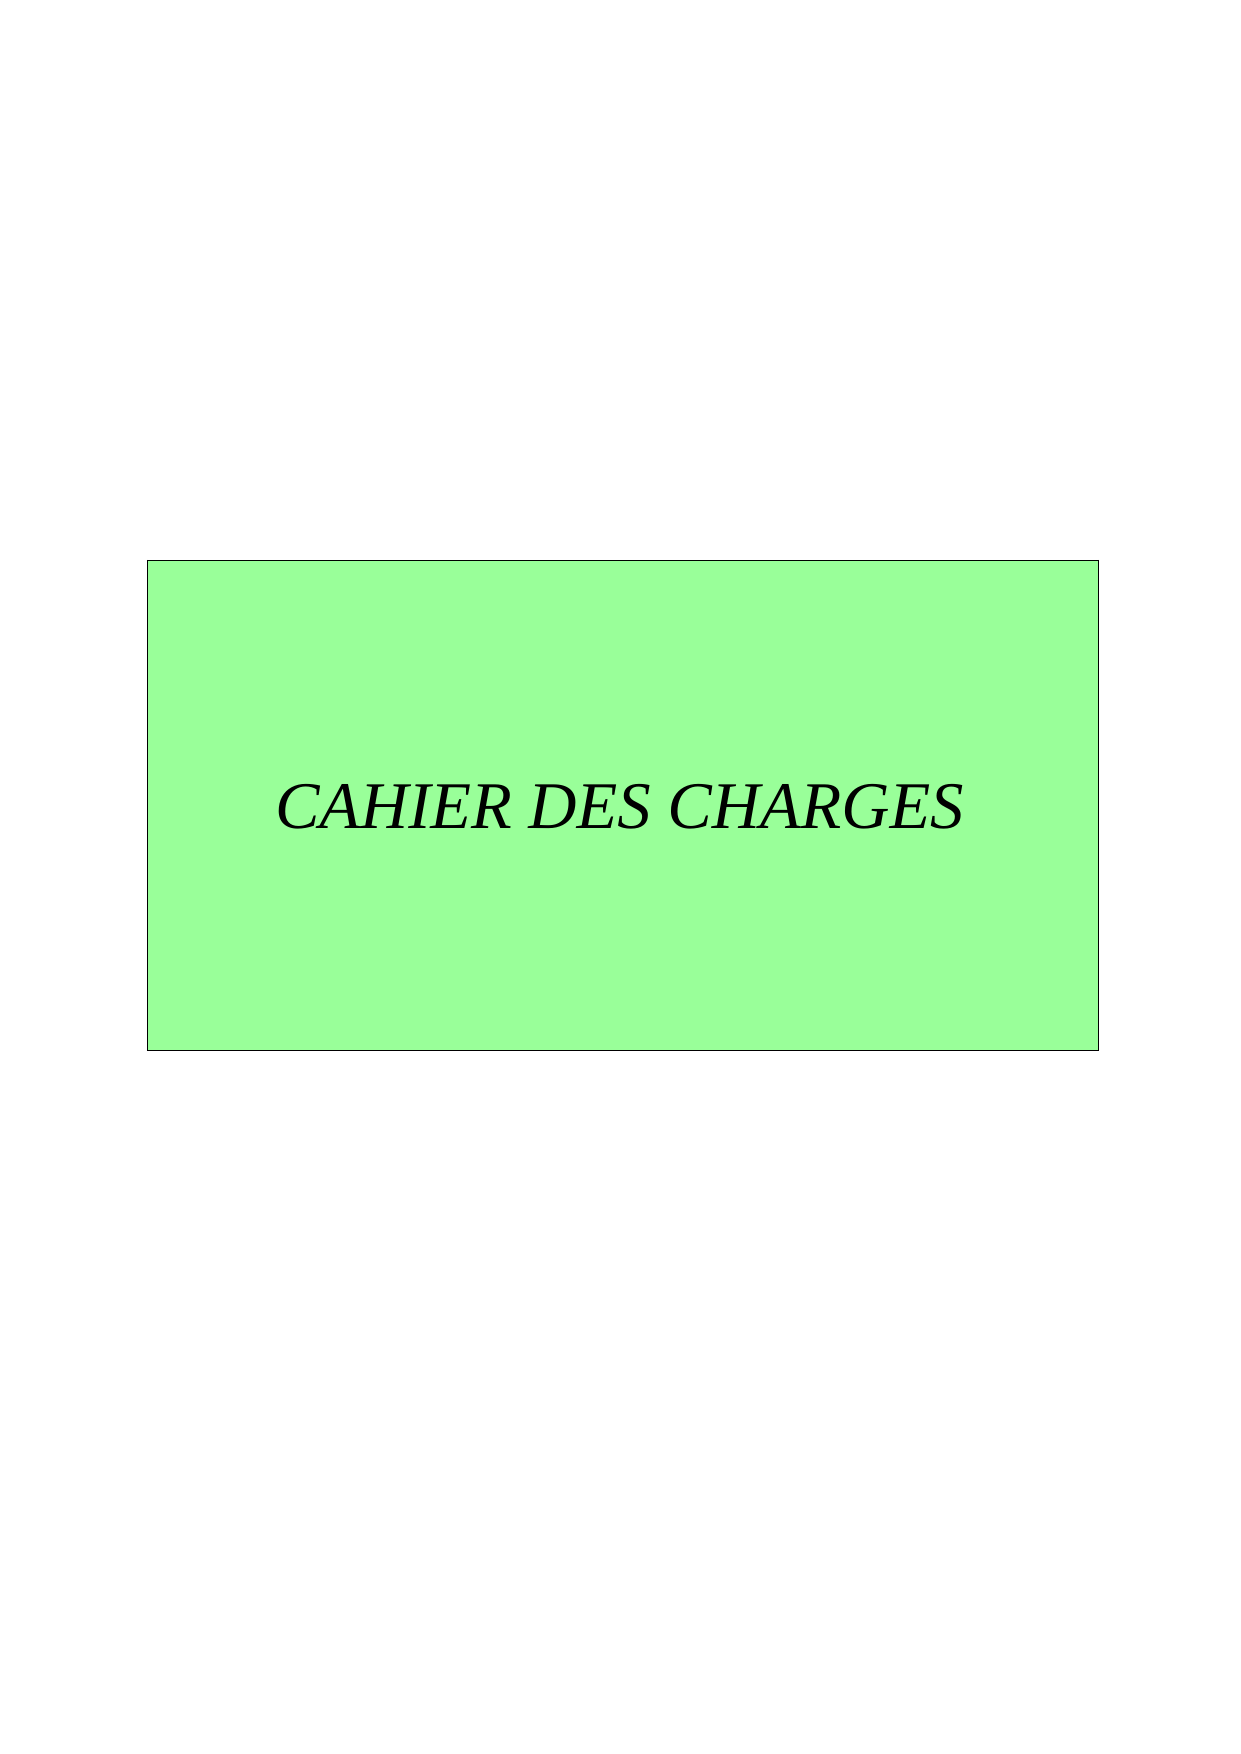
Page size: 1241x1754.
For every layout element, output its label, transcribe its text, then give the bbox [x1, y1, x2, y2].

table_header CAHIER DES CHARGES [148, 561, 1098, 1050]
